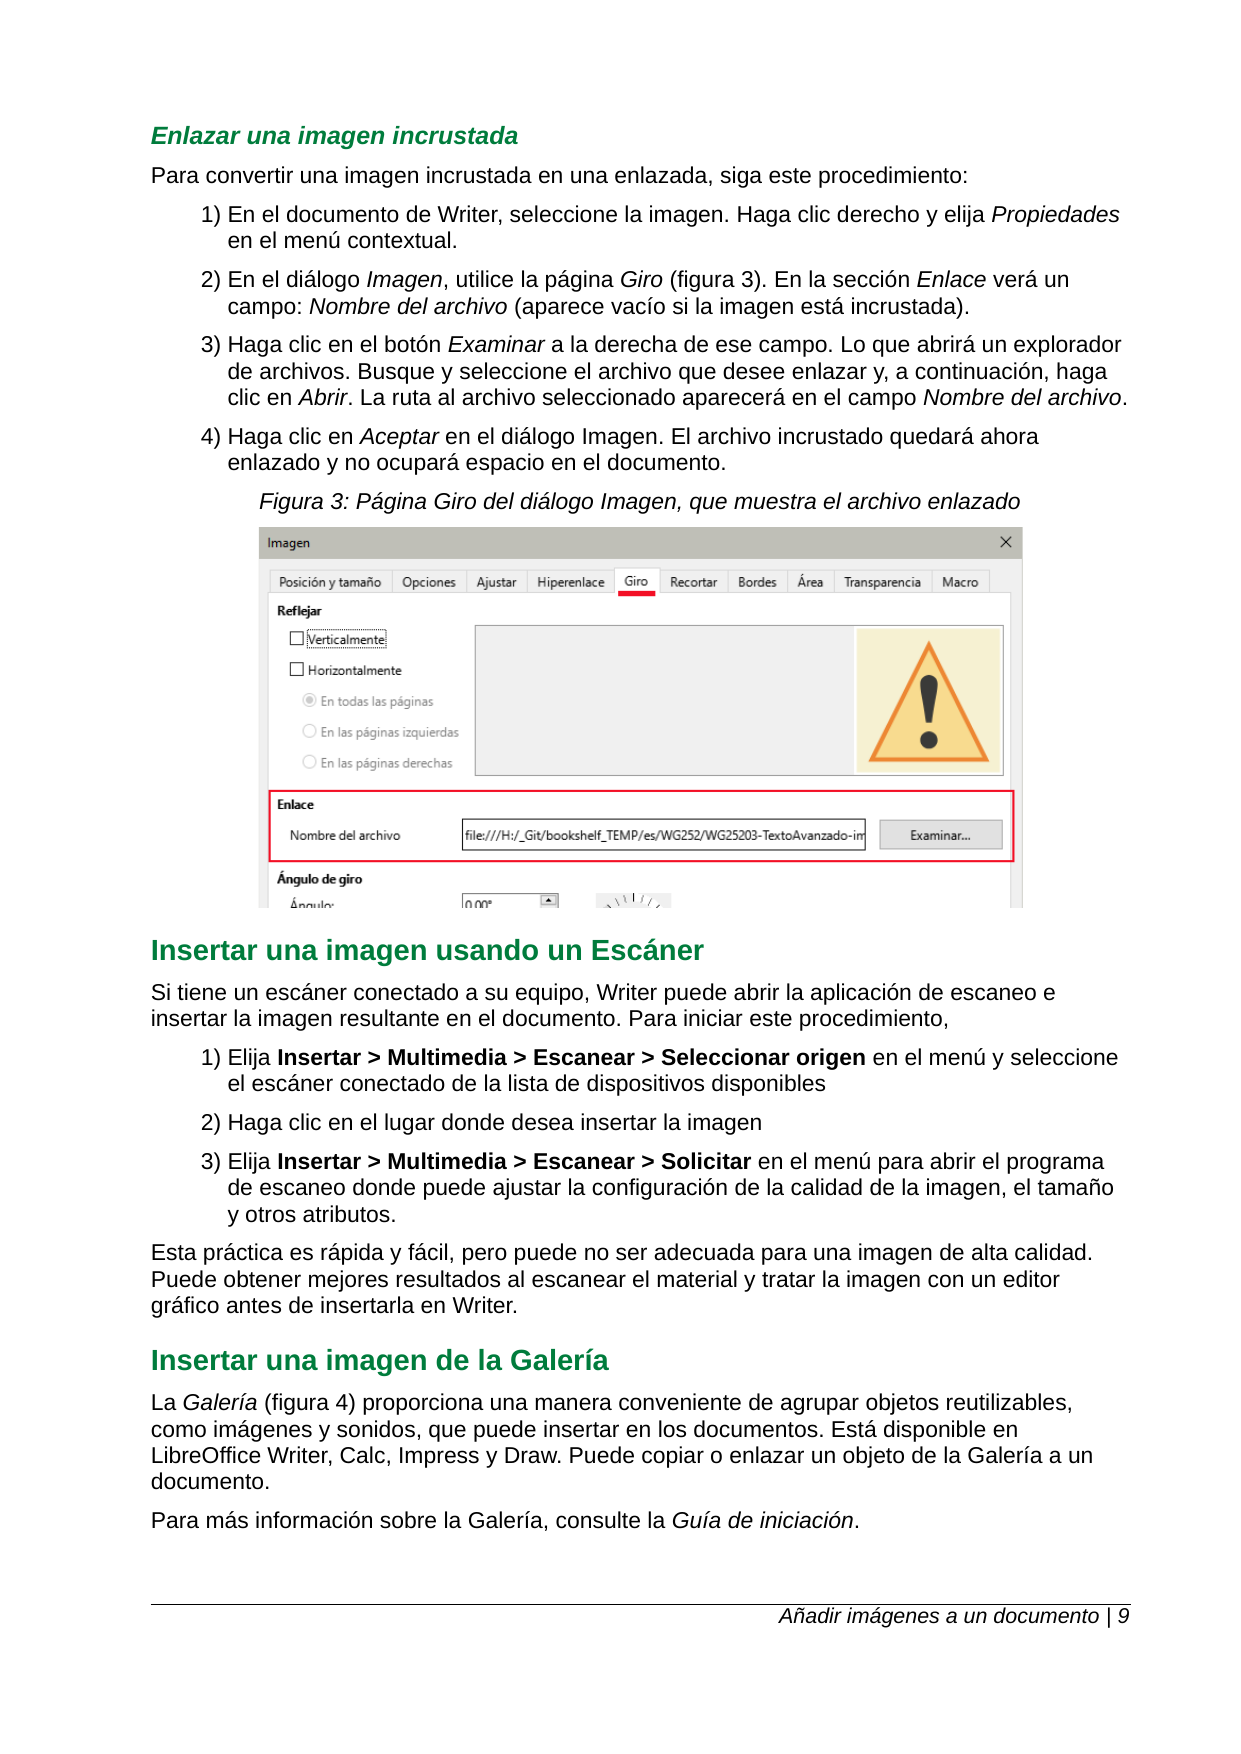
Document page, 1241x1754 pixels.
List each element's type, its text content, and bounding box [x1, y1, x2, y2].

list Haga clic en el botón Examinar a la derecha de ese campo. Lo que abrirá un explorador de archivos. Busque y seleccione el archivo que desee enlazar y, a continuación, haga clic en Abrir. La ruta al archivo seleccionado aparecerá en el campo Nombre del archivo. [227, 331, 1131, 411]
list Haga clic en el lugar donde desea insertar la imagen [227, 1109, 1131, 1135]
text La Galería (figura 4) proporciona una manera conveniente de agrupar objetos reutilizables, como imágenes y sonidos, que puede insertar en los documentos. Está disponible en LibreOffice Writer, Calc, Impress y Draw. Puede copiar o enlazar un objeto de la Galería a un documento. [151, 1389, 1131, 1494]
list Elija Insertar > Multimedia > Escanear > Seleccionar origen en el menú y seleccione el escáner conectado de la lista de dispositivos disponibles [227, 1044, 1131, 1096]
list En el diálogo Imagen, utilice la página Giro (figura 3). En la sección Enlace verá un campo: Nombre del archivo (aparece vacío si la imagen está incrustada). [227, 266, 1131, 319]
subtitle Enlazar una imagen incrustada [151, 121, 1131, 150]
list Para convertir una imagen incrustada en una enlazada, siga este procedimiento: [151, 162, 1131, 188]
text Esta práctica es rápida y fácil, pero puede no ser adecuada para una imagen de alta calidad. Puede obtener mejores resultados al escanear el material y tratar la imagen con un editor gráfico antes de insertarla en Writer. [151, 1239, 1131, 1318]
list Si tiene un escáner conectado a su equipo, Writer puede abrir la aplicación de escaneo e insertar la imagen resultante en el documento. Para iniciar este procedimiento, [151, 978, 1131, 1031]
list Elija Insertar > Multimedia > Escanear > Solicitar en el menú para abrir el programa de escaneo donde puede ajustar la configuración de la calidad de la imagen, el tamaño y otros atributos. [227, 1148, 1131, 1227]
list Haga clic en Aceptar en el diálogo Imagen. El archivo incrustado quedará ahora enlazado y no ocupará espacio en el documento. [227, 423, 1131, 476]
picture [258, 527, 1023, 908]
text Para más información sobre la Galería, consulte la Guía de iniciación. [151, 1507, 1131, 1533]
text Figura 3: Página Giro del diálogo Imagen, que muestra el archivo enlazado [259, 488, 1023, 514]
subtitle Insertar una imagen usando un Escáner [151, 933, 1131, 966]
list En el documento de Writer, seleccione la imagen. Haga clic derecho y elija Propiedades en el menú contextual. [227, 201, 1131, 254]
subtitle Insertar una imagen de la Galería [151, 1343, 1131, 1377]
